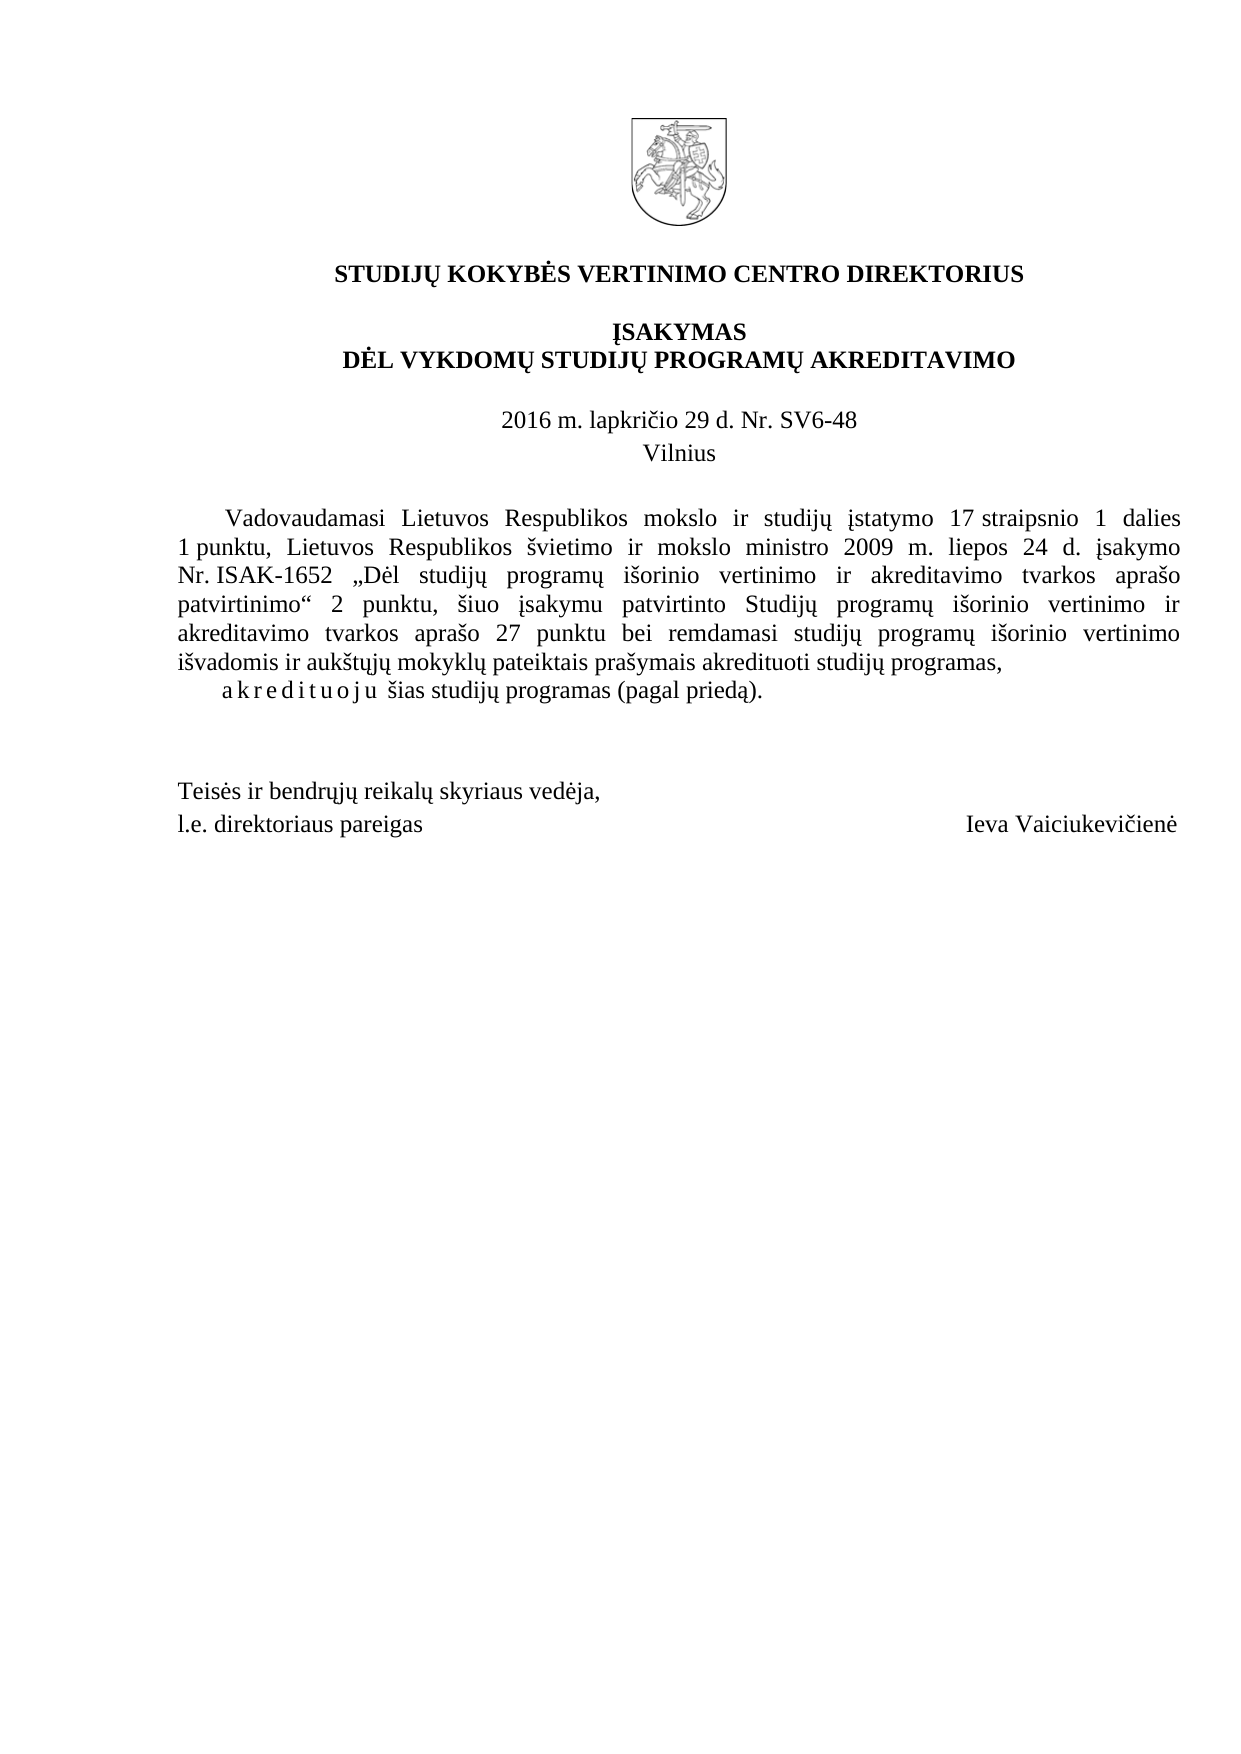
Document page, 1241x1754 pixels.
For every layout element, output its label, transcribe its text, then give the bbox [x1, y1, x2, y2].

text 2016 m. lapkričio 29 d. Nr. SV6-48 [177, 405, 1181, 434]
text STUDIJŲ KOKYBĖS VERTINIMO CENTRO DIREKTORIUS [177, 259, 1181, 288]
text akredituoju šias studijų programas (pagal priedą). [222, 675, 1181, 704]
text Vadovaudamasi Lietuvos Respublikos mokslo ir studijų įstatymo 17 straipsnio 1 dalies 1 punktu, Lietuvos Respublikos švietimo ir mokslo ministro 2009 m. liepos 24 d. įsakymo Nr. ISAK-1652 „Dėl studijų programų išorinio vertinimo ir akreditavimo tvarkos aprašo patvirtinimo“ 2 punktu, šiuo įsakymu patvirtinto Studijų programų išorinio vertinimo ir akreditavimo tvarkos aprašo 27 punktu bei remdamasi studijų programų išorinio vertinimo išvadomis ir aukštųjų mokyklų pateiktais prašymais akredituoti studijų programas, [177, 503, 1181, 675]
text Vilnius [177, 438, 1181, 467]
text l.e. direktoriaus pareigas Ieva Vaiciukevičienė [177, 809, 1181, 838]
text ĮSAKYMAS [177, 317, 1181, 345]
text DĖL VYKDOMŲ STUDIJŲ PROGRAMŲ AKREDITAVIMO [177, 345, 1181, 374]
text Teisės ir bendrųjų reikalų skyriaus vedėja, [177, 776, 1181, 805]
